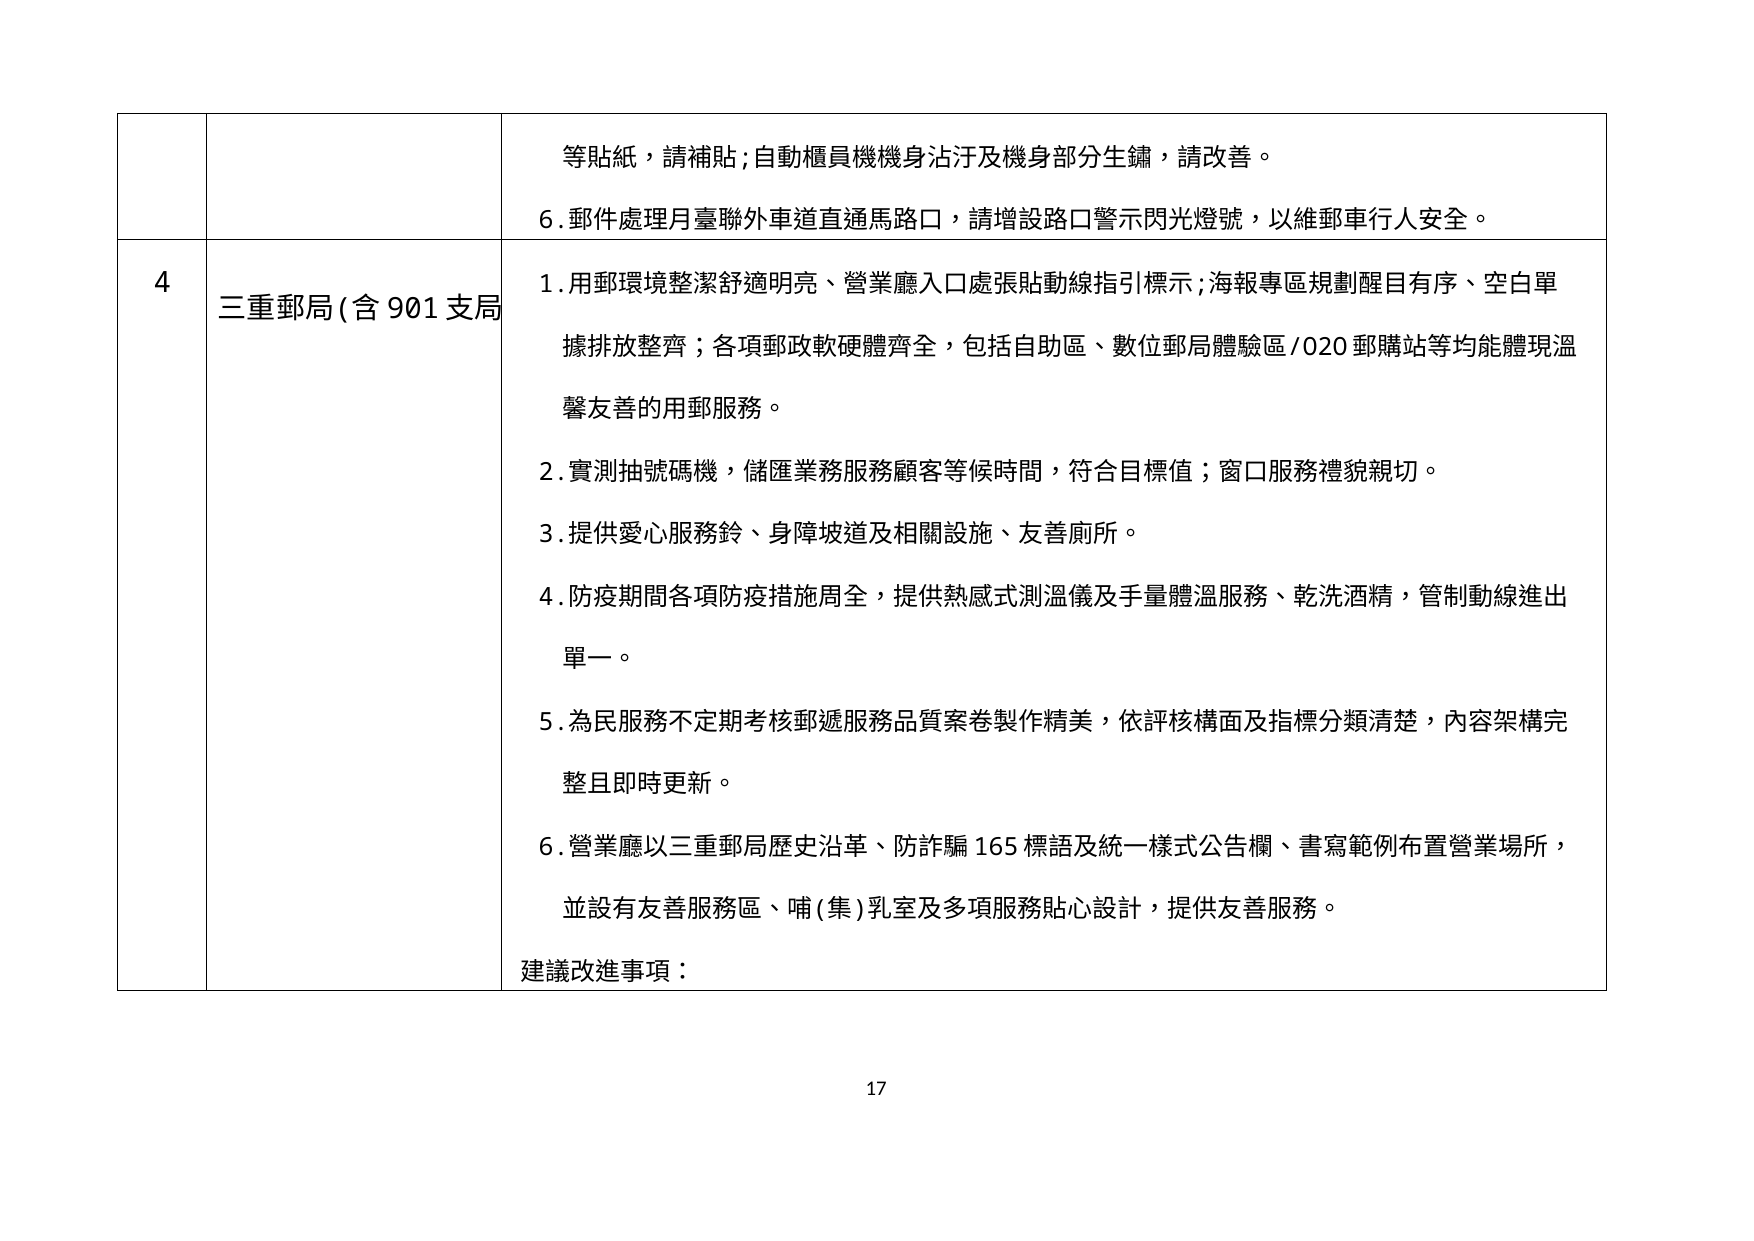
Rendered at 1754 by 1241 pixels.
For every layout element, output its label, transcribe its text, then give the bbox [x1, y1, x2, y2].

table_cell [118, 114, 206, 239]
table_cell [207, 114, 501, 239]
table_cell 4 [118, 240, 206, 990]
table_cell 1.用郵環境整潔舒適明亮、營業廳入口處張貼動線指引標示;海報專區規劃醒目有序、空白單據排放整齊；各項郵政軟硬體齊全，包括自助區、數位郵局體驗區/O2O郵購站等均能體現溫馨友善的用郵服務。 2.實測抽號碼機，儲匯業務服務顧客等候時間，符合目標值；窗口服務禮貌親切。 3.提供愛心服務鈴、身障坡道及相關設施、友善廁所。 4.防疫期間各項防疫措施周全，提供熱感式測溫儀及手量體溫服務、乾洗酒精，管制動線進出單一。 5.為民服務不定期考核郵遞服務品質案卷製作精美，依評核構面及指標分類清楚，內容架構完整且即時更新。 6.營業廳以三重郵局歷史沿革、防詐騙165標語及統一樣式公告欄、書寫範例布置營業場所，並設有友善服務區、哺(集)乳室及多項服務貼心設計，提供友善服務。 建議改進事項： [502, 240, 1606, 990]
table_cell 等貼紙，請補貼;自動櫃員機機身沾汙及機身部分生鏽，請改善。 6.郵件處理月臺聯外車道直通馬路口，請增設路口警示閃光燈號，以維郵車行人安全。 [502, 114, 1606, 239]
table_cell 三重郵局(含901支局) [207, 240, 501, 990]
